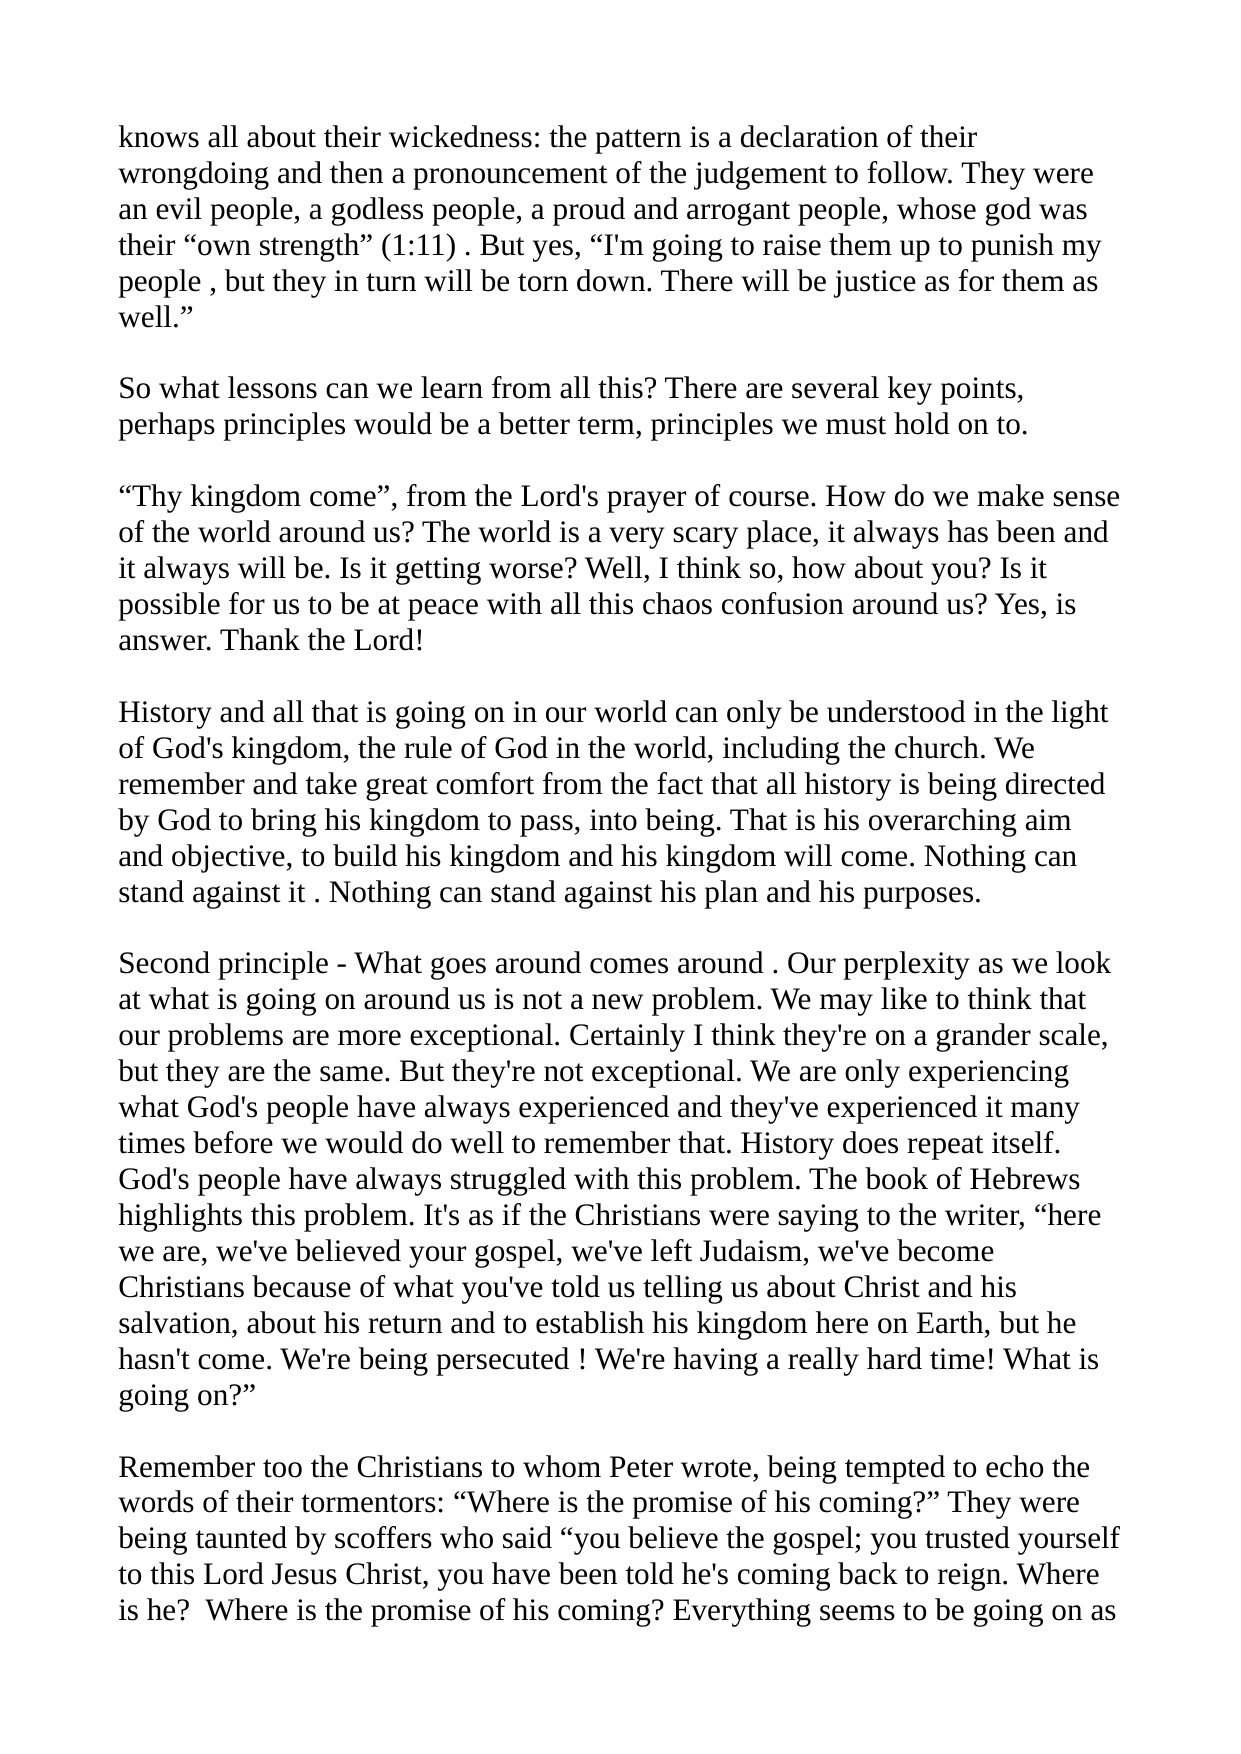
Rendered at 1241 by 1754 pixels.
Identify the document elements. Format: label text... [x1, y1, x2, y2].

text History and all that is going on in our world can only be understood in the light of God's kingdom, the rule of God in the world, including the church. We remember and take great comfort from the fact that all history is being directed by God to bring his kingdom to pass, into being. That is his overarching aim and objective, to build his kingdom and his kingdom will come. Nothing can stand against it . Nothing can stand against his plan and his purposes. [118, 693, 1122, 909]
text “Thy kingdom come”, from the Lord's prayer of course. How do we make sense of the world around us? The world is a very scary place, it always has been and it always will be. Is it getting worse? Well, I think so, how about you? Is it possible for us to be at peace with all this chaos confusion around us? Yes, is answer. Thank the Lord! [118, 477, 1122, 657]
text Second principle - What goes around comes around . Our perplexity as we look at what is going on around us is not a new problem. We may like to think that our problems are more exceptional. Certainly I think they're on a grander scale, but they are the same. But they're not exceptional. We are only experiencing what God's people have always experienced and they've experienced it many times before we would do well to remember that. History does repeat itself. God's people have always struggled with this problem. The book of Hebrews highlights this problem. It's as if the Christians were saying to the writer, “here we are, we've believed your gospel, we've left Judaism, we've become Christians because of what you've told us telling us about Christ and his salvation, about his return and to establish his kingdom here on Earth, but he hasn't come. We're being persecuted ! We're having a really hard time! What is going on?” [118, 945, 1122, 1412]
text So what lessons can we learn from all this? There are several key points, perhaps principles would be a better term, principles we must hold on to. [118, 370, 1122, 442]
text Remember too the Christians to whom Peter wrote, being tempted to echo the words of their tormentors: “Where is the promise of his coming?” They were being taunted by scoffers who said “you believe the gospel; you trusted yourself to this Lord Jesus Christ, you have been told he's coming back to reign. Where is he? Where is the promise of his coming? Everything seems to be going on as [118, 1448, 1122, 1627]
text knows all about their wickedness: the pattern is a declaration of their wrongdoing and then a pronouncement of the judgement to follow. They were an evil people, a godless people, a proud and arrogant people, whose god was their “own strength” (1:11) . But yes, “I'm going to raise them up to punish my people , but they in turn will be torn down. There will be justice as for them as well.” [118, 118, 1122, 334]
